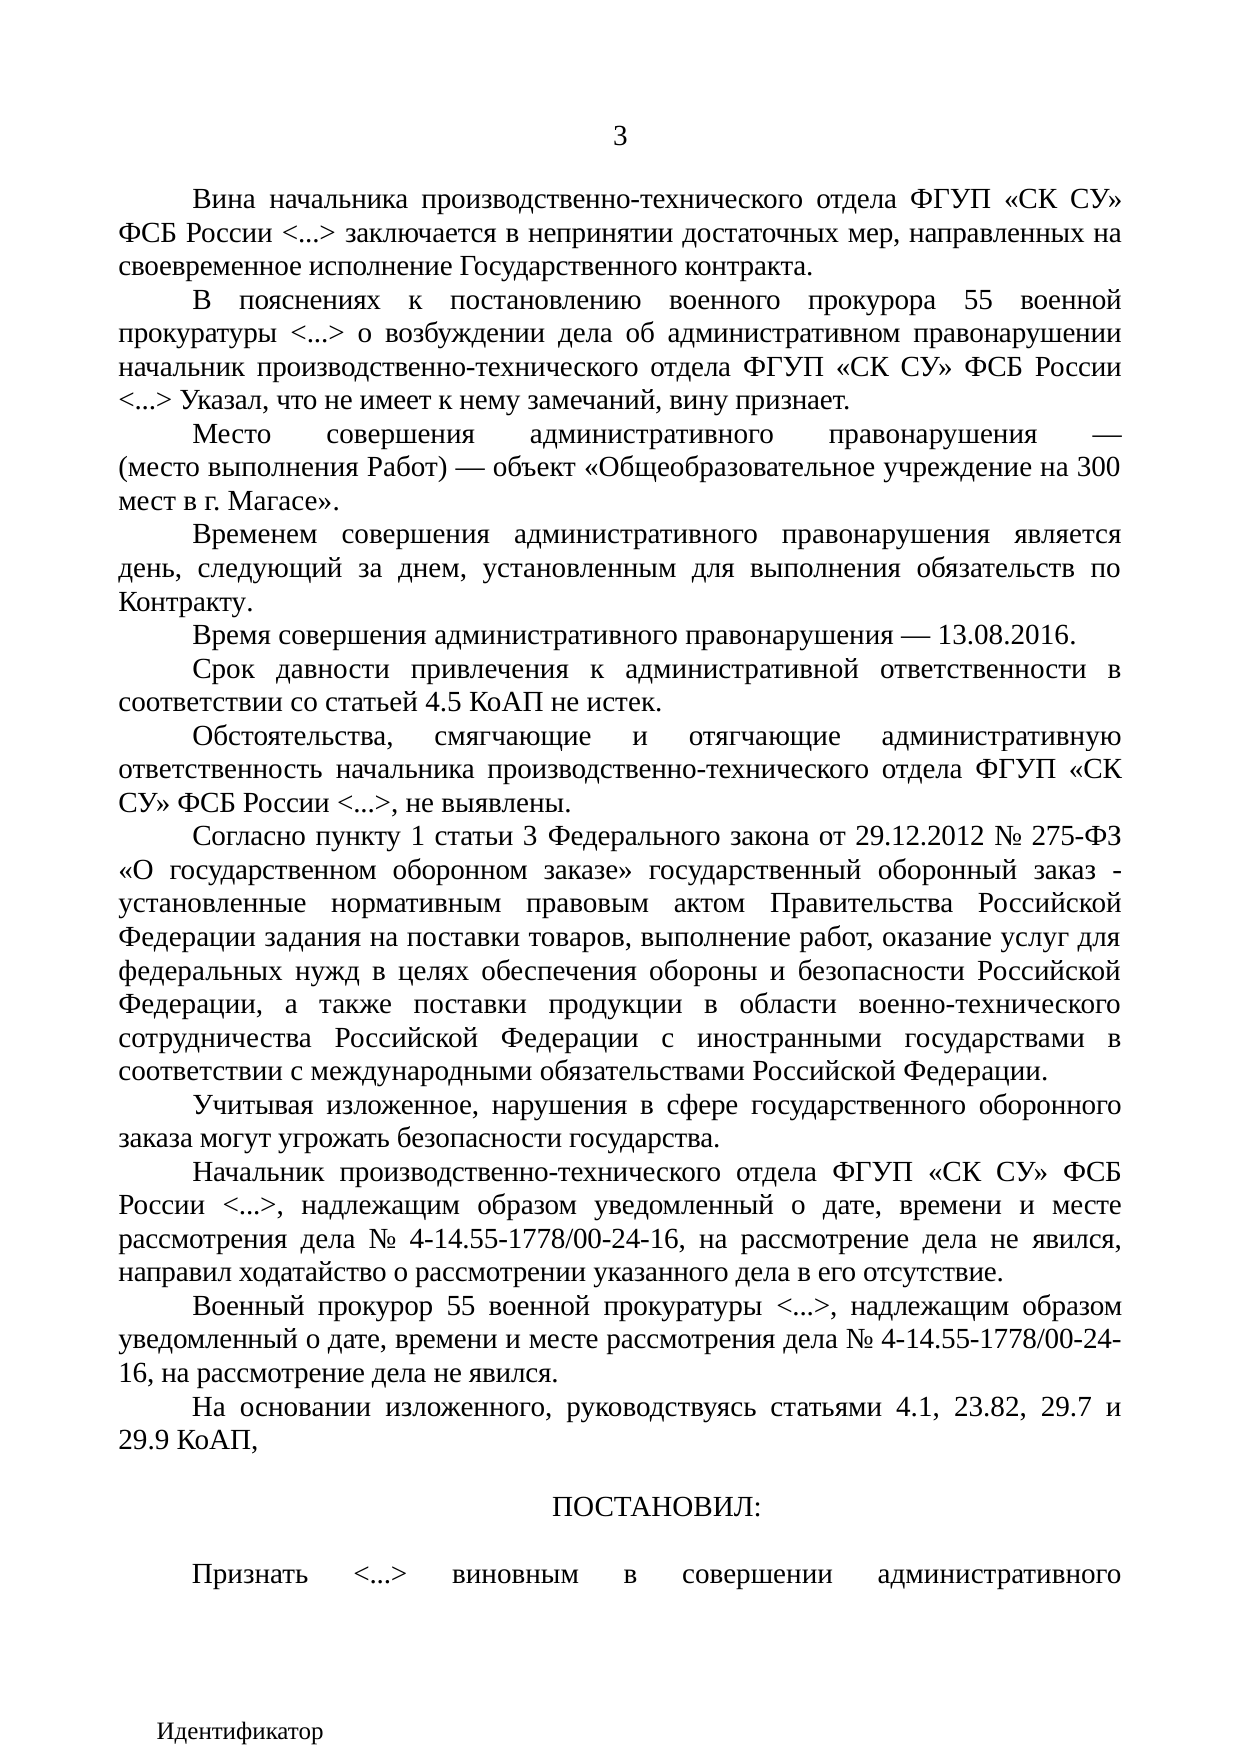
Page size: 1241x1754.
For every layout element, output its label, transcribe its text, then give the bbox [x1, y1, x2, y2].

text Время совершения административного правонарушения — 13.08.2016. [118, 617, 1122, 651]
text Место совершения административного правонарушения — (место выполнения Работ) — объект «Общеобразовательное учреждение на 300 мест в г. Магасе». [118, 416, 1122, 517]
text Обстоятельства, смягчающие и отягчающие административную ответственность начальника производственно-технического отдела ФГУП «СК СУ» ФСБ России <...>, не выявлены. [118, 718, 1122, 818]
text Согласно пункту 1 статьи 3 Федерального закона от 29.12.2012 № 275-ФЗ «О государственном оборонном заказе» государственный оборонный заказ - установленные нормативным правовым актом Правительства Российской Федерации задания на поставки товаров, выполнение работ, оказание услуг для федеральных нужд в целях обеспечения обороны и безопасности Российской Федерации, а также поставки продукции в области военно-технического сотрудничества Российской Федерации с иностранными государствами в соответствии с международными обязательствами Российской Федерации. [118, 818, 1122, 1087]
text На основании изложенного, руководствуясь статьями 4.1, 23.82, 29.7 и 29.9 КоАП, [118, 1389, 1122, 1456]
text Военный прокурор 55 военной прокуратуры <...>, надлежащим образом уведомленный о дате, времени и месте рассмотрения дела № 4-14.55-1778/00-24-16, на рассмотрение дела не явился. [118, 1288, 1122, 1389]
text В пояснениях к постановлению военного прокурора 55 военной прокуратуры <...> о возбуждении дела об административном правонарушении начальник производственно-технического отдела ФГУП «СК СУ» ФСБ России <...> Указал, что не имеет к нему замечаний, вину признает. [118, 282, 1122, 416]
text Срок давности привлечения к административной ответственности в соответствии со статьей 4.5 КоАП не истек. [118, 651, 1122, 718]
text Учитывая изложенное, нарушения в сфере государственного оборонного заказа могут угрожать безопасности государства. [118, 1087, 1122, 1154]
text Начальник производственно-технического отдела ФГУП «СК СУ» ФСБ России <...>, надлежащим образом уведомленный о дате, времени и месте рассмотрения дела № 4-14.55-1778/00-24-16, на рассмотрение дела не явился, направил ходатайство о рассмотрении указанного дела в его отсутствие. [118, 1154, 1122, 1288]
text Признать <...> виновным в совершении административного [118, 1556, 1122, 1590]
text ПОСТАНОВИЛ: [118, 1489, 1122, 1523]
text Временем совершения административного правонарушения является день, следующий за днем, установленным для выполнения обязательств по Контракту. [118, 517, 1122, 617]
text Вина начальника производственно-технического отдела ФГУП «СК СУ» ФСБ России <...> заключается в непринятии достаточных мер, направленных на своевременное исполнение Государственного контракта. [118, 181, 1122, 282]
